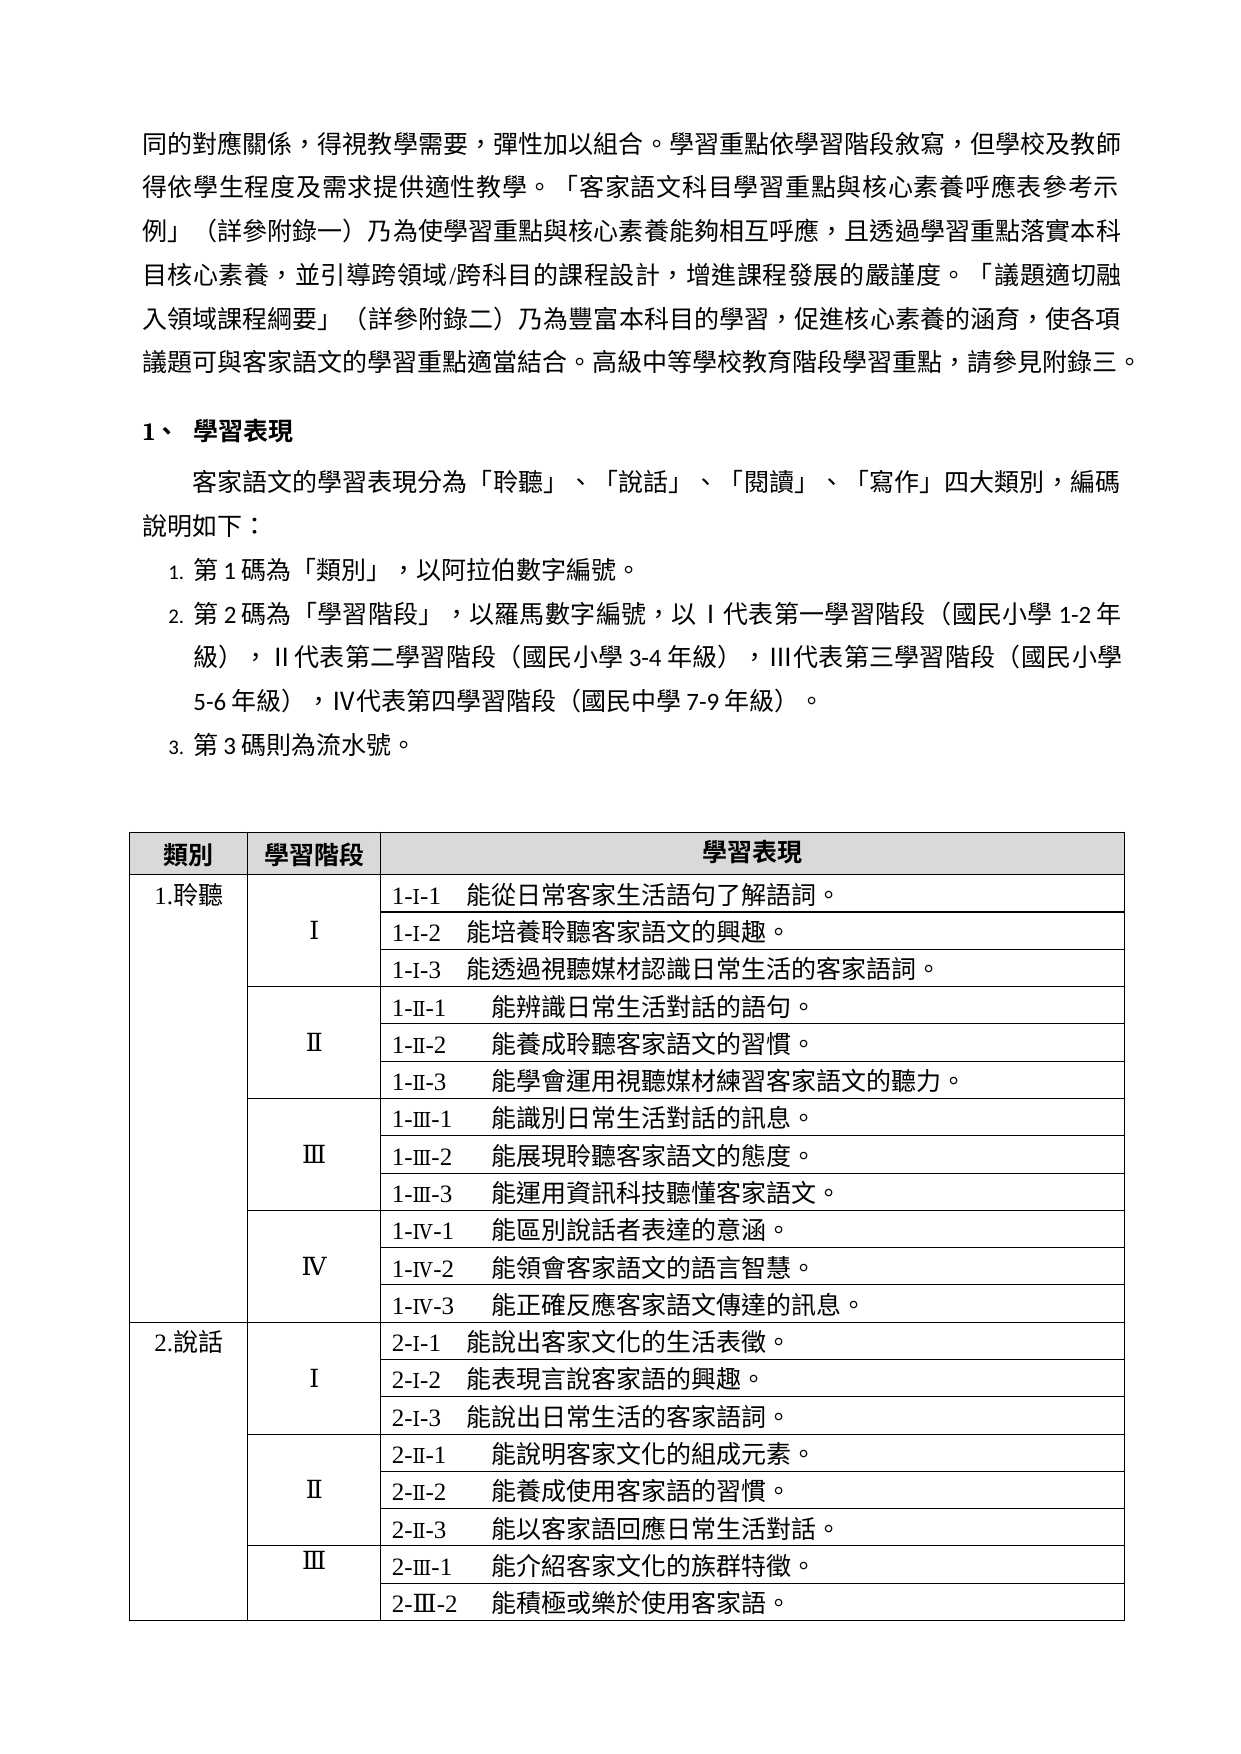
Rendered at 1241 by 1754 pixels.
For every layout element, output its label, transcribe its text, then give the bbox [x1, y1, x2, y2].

table_cell 1-Ⅲ-2 能展現聆聽客家語文的態度。 [381, 1136, 1124, 1172]
table_cell 2-Ⅰ-2 能表現言說客家語的興趣。 [381, 1360, 1124, 1396]
text 學習重點包含「學習表現」與「學習內容」兩部分，提供課程設計、教材發展、教科用書審查及學習評量的架構，並配合教學加以實踐。「學習表現」與「學習內容」可有不同的對應關係，得視教學需要，彈性加以組合。學習重點依學習階段敘寫，但學校及教師得依學生程度及需求提供適性教學。「客家語文科目學習重點與核心素養呼應表參考示例」（詳參附錄一）乃為使學習重點與核心素養能夠相互呼應，且透過學習重點落實本科目核心素養，並引導跨領域/跨科目的課程設計，增進課程發展的嚴謹度。「議題適切融入領域課程綱要」（詳參附錄二）乃為豐富本科目的學習，促進核心素養的涵育，使各項議題可與客家語文的學習重點適當結合。高級中等學校教育階段學習重點，請參見附錄三。 [142, 118, 1122, 381]
table_cell Ⅳ [248, 1211, 380, 1322]
table_cell 1-Ⅳ-3 能正確反應客家語文傳達的訊息。 [381, 1285, 1124, 1322]
table_cell Ⅲ [248, 1546, 380, 1620]
table_cell 1-Ⅱ-1 能辨識日常生活對話的語句。 [381, 987, 1124, 1023]
table_cell 1-Ⅱ-2 能養成聆聽客家語文的習慣。 [381, 1024, 1124, 1061]
table_header 類別 [130, 833, 247, 874]
table_cell 2.說話 [130, 1323, 247, 1620]
table_cell 1-Ⅲ-1 能識別日常生活對話的訊息。 [381, 1099, 1124, 1135]
table_cell 1-Ⅱ-3 能學會運用視聽媒材練習客家語文的聽力。 [381, 1062, 1124, 1098]
table_cell 2-Ⅰ-1 能說出客家文化的生活表徵。 [381, 1323, 1124, 1359]
list 第1碼為「類別」，以阿拉伯數字編號。 [168, 544, 1122, 588]
table_cell Ⅰ [248, 1323, 380, 1433]
subtitle 學習表現 [143, 406, 1122, 449]
table_cell Ⅲ [248, 1099, 380, 1210]
table_cell 1-Ⅳ-1 能區別說話者表達的意涵。 [381, 1211, 1124, 1247]
table_cell Ⅱ [248, 987, 380, 1098]
table_cell 1-Ⅰ-3 能透過視聽媒材認識日常生活的客家語詞。 [381, 950, 1124, 986]
text 客家語文的學習表現分為「聆聽」、「說話」、「閱讀」、「寫作」四大類別，編碼說明如下： [142, 457, 1122, 544]
table_cell Ⅰ [248, 875, 380, 986]
table_cell 1-Ⅲ-3 能運用資訊科技聽懂客家語文。 [381, 1174, 1124, 1210]
table_cell 1-Ⅳ-2 能領會客家語文的語言智慧。 [381, 1248, 1124, 1284]
table_cell 2-Ⅰ-3 能說出日常生活的客家語詞。 [381, 1397, 1124, 1433]
table_cell 2-Ⅲ-1 能介紹客家文化的族群特徵。 [381, 1546, 1124, 1583]
table_cell 1-Ⅰ-1 能從日常客家生活語句了解語詞。 [381, 875, 1124, 911]
list 第3碼則為流水號。 [168, 719, 1122, 763]
table_cell 2-Ⅱ-2 能養成使用客家語的習慣。 [381, 1472, 1124, 1508]
table_cell 2-Ⅲ-2 能積極或樂於使用客家語。 [381, 1584, 1124, 1620]
table_cell 2-Ⅱ-3 能以客家語回應日常生活對話。 [381, 1509, 1124, 1545]
table_cell 1-Ⅰ-2 能培養聆聽客家語文的興趣。 [381, 913, 1124, 949]
list 第2碼為「學習階段」，以羅馬數字編號，以Ⅰ代表第一學習階段（國民小學1-2年級），Ⅱ代表第二學習階段（國民小學3-4年級），Ⅲ代表第三學習階段（國民小學5-6年級），Ⅳ代表第四學習階段（國民中學7-9年級）。 [168, 588, 1122, 719]
table_header 學習階段 [248, 833, 380, 874]
table_header 學習表現 [381, 833, 1124, 874]
table_cell 2-Ⅱ-1 能說明客家文化的組成元素。 [381, 1435, 1124, 1471]
table_cell Ⅱ [248, 1435, 380, 1545]
table_cell 1.聆聽 [130, 875, 247, 1322]
